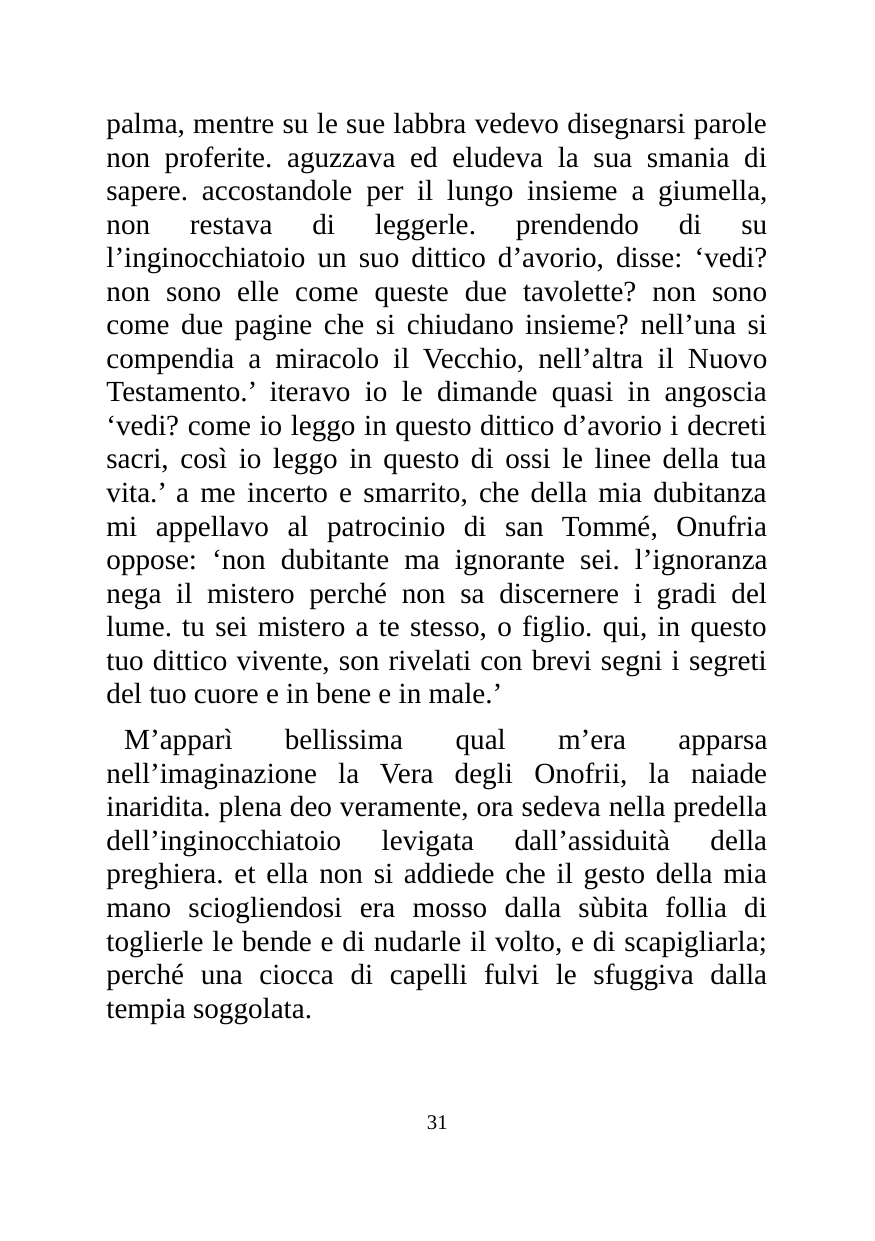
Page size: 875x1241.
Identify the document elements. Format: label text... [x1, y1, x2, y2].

text M’apparì bellissima qual m’era apparsa nell’imaginazione la Vera degli Onofrii, la naiade inaridita. plena deo veramente, ora sedeva nella predella dell’inginocchiatoio levigata dall’assiduità della preghiera. et ella non si addiede che il gesto della mia mano sciogliendosi era mosso dalla sùbita follia di toglierle le bende e di nudarle il volto, e di scapigliarla; perché una ciocca di capelli fulvi le sfuggiva dalla tempia soggolata. [106, 722, 768, 1024]
text palma, mentre su le sue labbra vedevo disegnarsi parole non proferite. aguzzava ed eludeva la sua smania di sapere. accostandole per il lungo insieme a giumella, non restava di leggerle. prendendo di su l’inginocchiatoio un suo dittico d’avorio, disse: ‘vedi? non sono elle come queste due tavolette? non sono come due pagine che si chiudano insieme? nell’una si compendia a miracolo il Vecchio, nell’altra il Nuovo Testamento.’ iteravo io le dimande quasi in angoscia ‘vedi? come io leggo in questo dittico d’avorio i decreti sacri, così io leggo in questo di ossi le linee della tua vita.’ a me incerto e smarrito, che della mia dubitanza mi appellavo al patrocinio di san Tommé, Onufria oppose: ‘non dubitante ma ignorante sei. l’ignoranza nega il mistero perché non sa discernere i gradi del lume. tu sei mistero a te stesso, o figlio. qui, in questo tuo dittico vivente, son rivelati con brevi segni i segreti del tuo cuore e in bene e in male.’ [106, 106, 768, 710]
